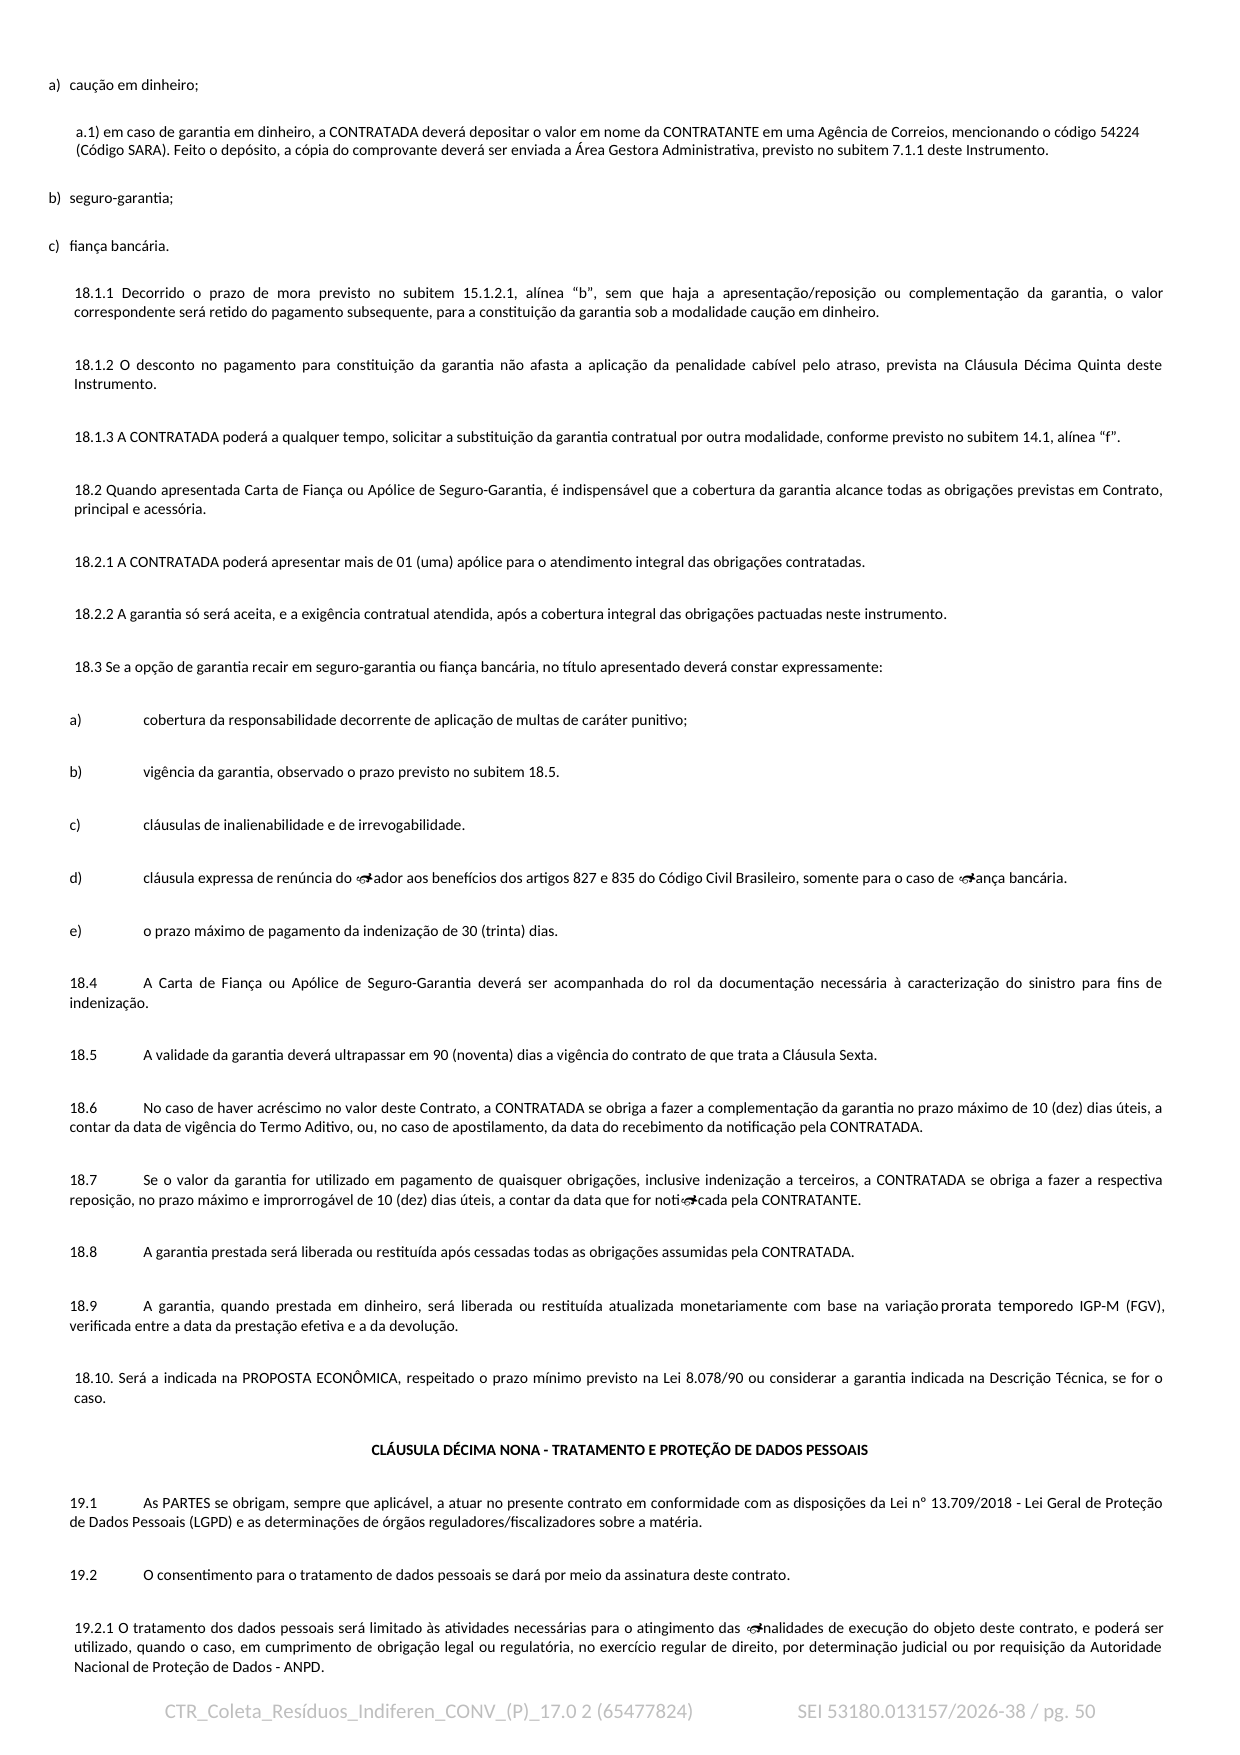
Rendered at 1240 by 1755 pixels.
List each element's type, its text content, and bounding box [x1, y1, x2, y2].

list No caso de haver acréscimo no valor deste Contrato, a CONTRATADA se obriga a fazer a complementação da garantia no prazo máximo de 10 (dez) dias úteis, a contar da data de vigência do Termo Aditivo, ou, no caso de apostilamento, da data do recebimento da notificação pela CONTRATADA. [69, 1098, 1165, 1137]
text 18.1.3 A CONTRATADA poderá a qualquer tempo, solicitar a substituição da garantia contratual por outra modalidade, conforme previsto no subitem 14.1, alínea “f”. [74, 427, 1165, 446]
text 18.2.1 A CONTRATADA poderá apresentar mais de 01 (uma) apólice para o atendimento integral das obrigações contratadas. [74, 552, 1165, 571]
text a.1) em caso de garantia em dinheiro, a CONTRATADA deverá depositar o valor em nome da CONTRATANTE em uma Agência de Correios, mencionando o código 54224 (Código SARA). Feito o depósito, a cópia do comprovante deverá ser enviada a Área Gestora Administrativa, previsto no subitem 7.1.1 deste Instrumento. [76, 122, 1171, 159]
list A Carta de Fiança ou Apólice de Seguro-Garantia deverá ser acompanhada do rol da documentação necessária à caracterização do sinistro para fins de indenização. [69, 973, 1165, 1012]
list O consentimento para o tratamento de dados pessoais se dará por meio da assinatura deste contrato. [69, 1565, 1165, 1584]
list seguro-garantia; [48, 188, 1165, 208]
list A garantia, quando prestada em dinheiro, será liberada ou restituída atualizada monetariamente com base na variaçãoprorata temporedo IGP-M (FGV), verificada entre a data da prestação efetiva e a da devolução. [69, 1295, 1165, 1335]
list o prazo máximo de pagamento da indenização de 30 (trinta) dias. [69, 921, 1165, 940]
list Se o valor da garantia for utilizado em pagamento de quaisquer obrigações, inclusive indenização a terceiros, a CONTRATADA se obriga a fazer a respectiva reposição, no prazo máximo e improrrogável de 10 (dez) dias úteis, a contar da data que for noticada pela CONTRATANTE. [69, 1170, 1165, 1209]
text CLÁUSULA DÉCIMA NONA - TRATAMENTO E PROTEÇÃO DE DADOS PESSOAIS [70, 1441, 1170, 1460]
text 18.10. Será a indicada na PROPOSTA ECONÔMICA, respeitado o prazo mínimo previsto na Lei 8.078/90 ou considerar a garantia indicada na Descrição Técnica, se for o caso. [74, 1368, 1165, 1407]
list A validade da garantia deverá ultrapassar em 90 (noventa) dias a vigência do contrato de que trata a Cláusula Sexta. [69, 1046, 1165, 1065]
text 18.2 Quando apresentada Carta de Fiança ou Apólice de Seguro-Garantia, é indispensável que a cobertura da garantia alcance todas as obrigações previstas em Contrato, principal e acessória. [74, 480, 1165, 518]
list cláusula expressa de renúncia do ador aos benefícios dos artigos 827 e 835 do Código Civil Brasileiro, somente para o caso de ança bancária. [69, 868, 1165, 887]
list vigência da garantia, observado o prazo previsto no subitem 18.5. [69, 763, 1165, 782]
list caução em dinheiro; [48, 75, 1165, 94]
text 18.1.1 Decorrido o prazo de mora previsto no subitem 15.1.2.1, alínea “b”, sem que haja a apresentação/reposição ou complementação da garantia, o valor correspondente será retido do pagamento subsequente, para a constituição da garantia sob a modalidade caução em dinheiro. [74, 283, 1165, 321]
list cobertura da responsabilidade decorrente de aplicação de multas de caráter punitivo; [69, 710, 1165, 729]
list A garantia prestada será liberada ou restituída após cessadas todas as obrigações assumidas pela CONTRATADA. [69, 1242, 1165, 1262]
text 18.3 Se a opção de garantia recair em seguro-garantia ou fiança bancária, no título apresentado deverá constar expressamente: [74, 657, 1165, 676]
list fiança bancária. [48, 236, 1165, 255]
text 19.2.1 O tratamento dos dados pessoais será limitado às atividades necessárias para o atingimento das nalidades de execução do objeto deste contrato, e poderá ser utilizado, quando o caso, em cumprimento de obrigação legal ou regulatória, no exercício regular de direito, por determinação judicial ou por requisição da Autoridade Nacional de Proteção de Dados - ANPD. [74, 1618, 1165, 1676]
list As PARTES se obrigam, sempre que aplicável, a atuar no presente contrato em conformidade com as disposições da Lei nº 13.709/2018 - Lei Geral de Proteção de Dados Pessoais (LGPD) e as determinações de órgãos reguladores/fiscalizadores sobre a matéria. [69, 1493, 1165, 1532]
text 18.2.2 A garantia só será aceita, e a exigência contratual atendida, após a cobertura integral das obrigações pactuadas neste instrumento. [74, 604, 1165, 624]
text 18.1.2 O desconto no pagamento para constituição da garantia não afasta a aplicação da penalidade cabível pelo atraso, prevista na Cláusula Décima Quinta deste Instrumento. [74, 355, 1165, 393]
list cláusulas de inalienabilidade e de irrevogabilidade. [69, 815, 1165, 834]
